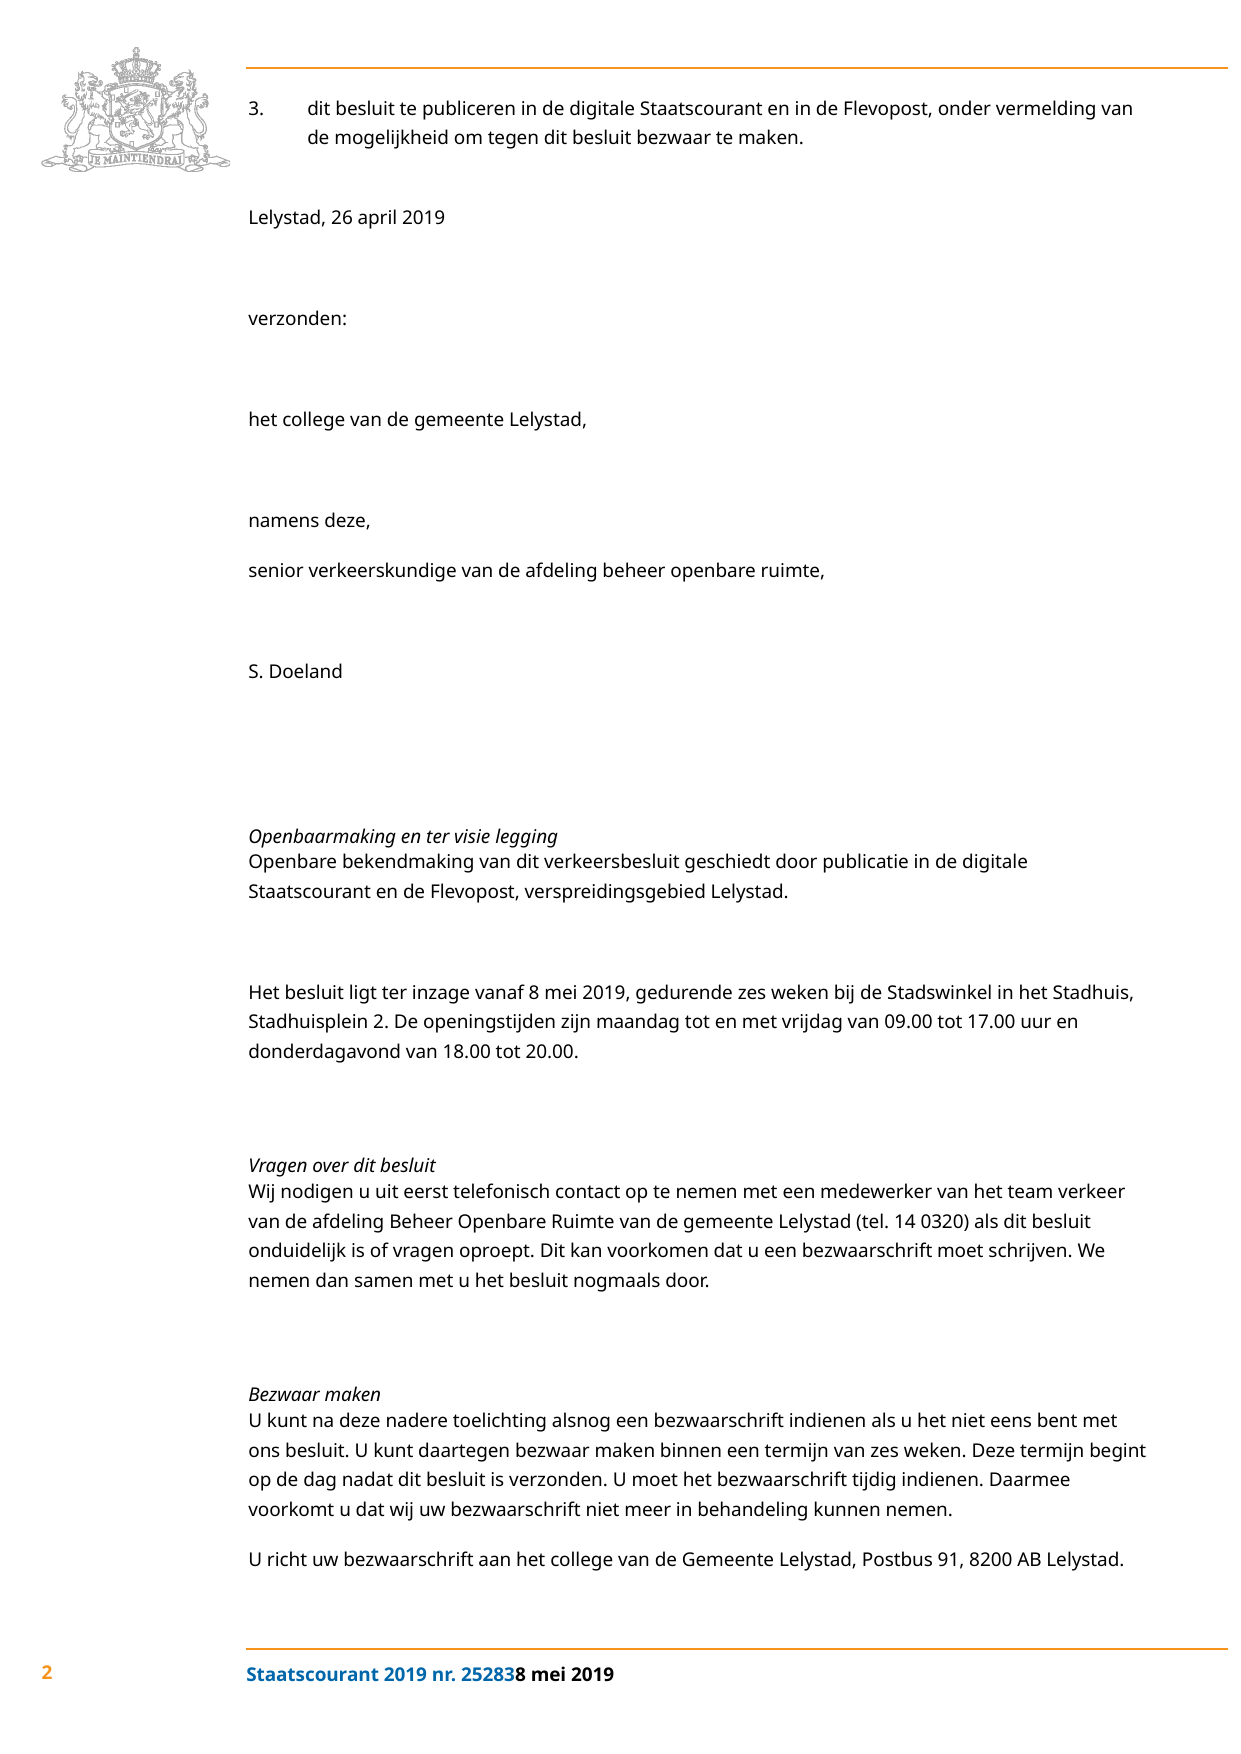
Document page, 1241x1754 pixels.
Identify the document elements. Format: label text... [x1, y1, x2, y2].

text Openbare bekendmaking van dit verkeersbesluit geschiedt door publicatie in de digitale Staatscourant en de Flevopost, verspreidingsgebied Lelystad. [248, 849, 1152, 904]
text verzonden: [248, 305, 1152, 331]
text het college van de gemeente Lelystad, [248, 406, 1152, 432]
text senior verkeerskundige van de afdeling beheer openbare ruimte, [248, 557, 1152, 583]
text U kunt na deze nadere toelichting alsnog een bezwaarschrift indienen als u het niet eens bent met ons besluit. U kunt daartegen bezwaar maken binnen een termijn van zes weken. Deze termijn begint op de dag nadat dit besluit is verzonden. U moet het bezwaarschrift tijdig indienen. Daarmee voorkomt u dat wij uw bezwaarschrift niet meer in behandeling kunnen nemen. [248, 1407, 1152, 1522]
text Bezwaar maken [248, 1381, 1152, 1407]
text namens deze, [248, 507, 1152, 533]
text Openbaarmaking en ter visie legging [248, 823, 1152, 849]
text U richt uw bezwaarschrift aan het college van de Gemeente Lelystad, Postbus 91, 8200 AB Lelystad. [248, 1546, 1152, 1572]
text Lelystad, 26 april 2019 [248, 204, 1152, 230]
text S. Doeland [248, 658, 1152, 684]
text Het besluit ligt ter inzage vanaf 8 mei 2019, gedurende zes weken bij de Stadswinkel in het Stadhuis, Stadhuisplein 2. De openingstijden zijn maandag tot en met vrijdag van 09.00 tot 17.00 uur en donderdagavond van 18.00 tot 20.00. [248, 979, 1152, 1064]
list dit besluit te publiceren in de digitale Staatscourant en in de Flevopost, onder vermelding van de mogelijkheid om tegen dit besluit bezwaar te maken. [248, 95, 1152, 150]
text Wij nodigen u uit eerst telefonisch contact op te nemen met een medewerker van het team verkeer van de afdeling Beheer Openbare Ruimte van de gemeente Lelystad (tel. 14 0320) als dit besluit onduidelijk is of vragen oproept. Dit kan voorkomen dat u een bezwaarschrift moet schrijven. We nemen dan samen met u het besluit nogmaals door. [248, 1178, 1152, 1293]
picture [41, 47, 231, 172]
text Vragen over dit besluit [248, 1153, 1152, 1178]
